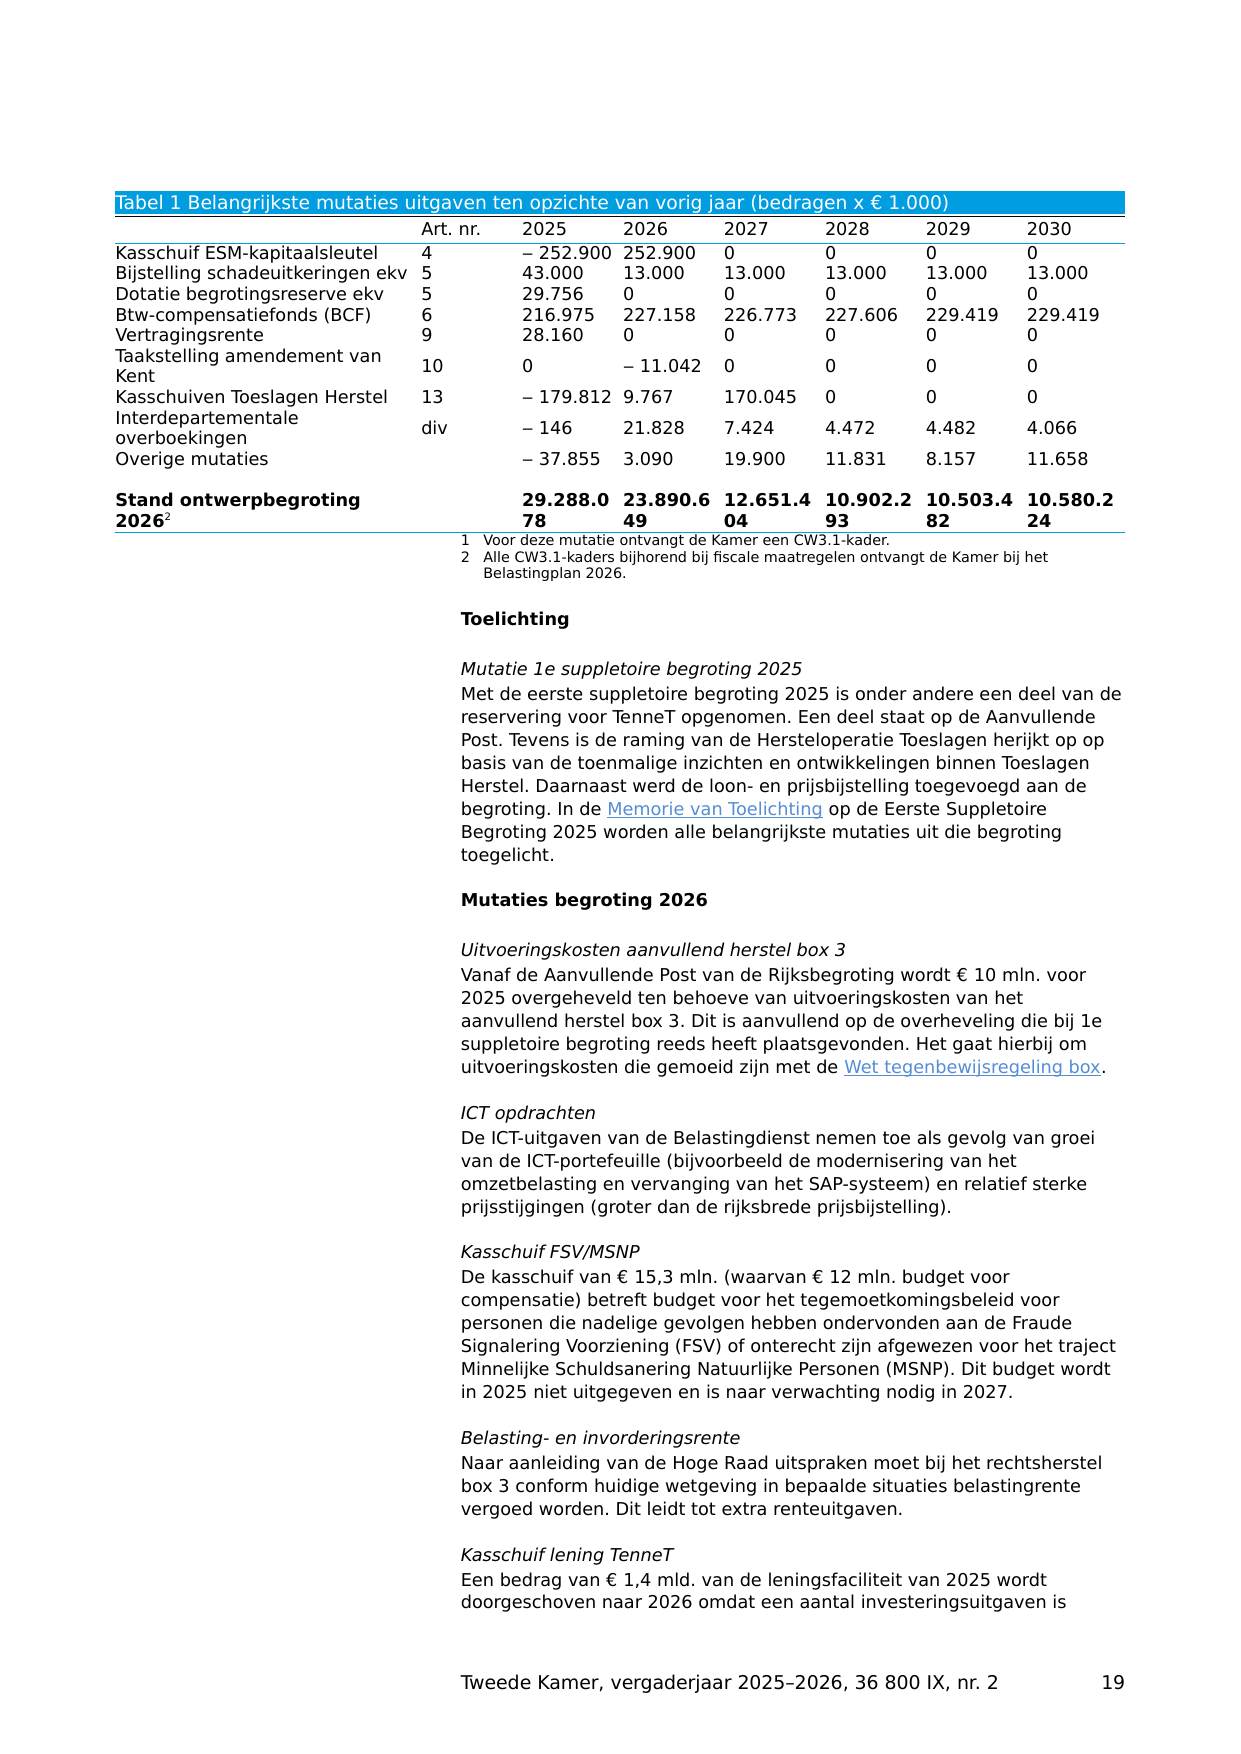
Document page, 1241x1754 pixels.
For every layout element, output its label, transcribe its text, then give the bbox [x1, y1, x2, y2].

table_cell 0 [822, 284, 923, 304]
table_cell Vertragingsrente [115, 325, 418, 346]
table_cell 0 [1024, 346, 1125, 387]
table_cell 11.658 [1024, 449, 1125, 469]
table_cell ‒ 179.812 [519, 387, 620, 408]
table_cell 5 [418, 263, 519, 284]
table_cell 23.890.649 [620, 490, 721, 531]
text Mutaties begroting 2026 [461, 888, 1125, 911]
table_cell 0 [822, 244, 923, 263]
table_cell 0 [923, 244, 1024, 263]
table_cell [115, 470, 418, 490]
table_cell Kasschuiven Toeslagen Herstel [115, 387, 418, 408]
table_cell ‒ 37.855 [519, 449, 620, 469]
table_cell 0 [822, 387, 923, 408]
table_cell 6 [418, 305, 519, 325]
table_cell 0 [1024, 284, 1125, 304]
table_cell [721, 470, 822, 490]
table_cell 2028 [822, 217, 923, 243]
table_cell Overige mutaties [115, 449, 418, 469]
table_cell 0 [822, 325, 923, 346]
table_cell 4.482 [923, 408, 1024, 449]
table_cell Interdepartementale overboekingen [115, 408, 418, 449]
table_cell Bijstelling schadeuitkeringen ekv [115, 263, 418, 284]
table_cell [519, 470, 620, 490]
table_cell 0 [519, 346, 620, 387]
table_cell 2025 [519, 217, 620, 243]
table_cell 13.000 [1024, 263, 1125, 284]
table_cell [1024, 470, 1125, 490]
table_cell ‒ 11.042 [620, 346, 721, 387]
table_cell 9.767 [620, 387, 721, 408]
table_cell 10.902.293 [822, 490, 923, 531]
text Uitvoeringskosten aanvullend herstel box 3 [461, 938, 1125, 961]
text Naar aanleiding van de Hoge Raad uitspraken moet bij het rechtsherstel box 3 conform huidige wetgeving in bepaalde situaties belastingrente vergoed worden. Dit leidt tot extra renteuitgaven. [461, 1451, 1125, 1520]
text Vanaf de Aanvullende Post van de Rijksbegroting wordt € 10 mln. voor 2025 overgeheveld ten behoeve van uitvoeringskosten van het aanvullend herstel box 3. Dit is aanvullend op de overheveling die bij 1e suppletoire begroting reeds heeft plaatsgevonden. Het gaat hierbĳ om uitvoeringskosten die gemoeid zĳn met de Wet tegenbewĳsregeling box. [461, 963, 1125, 1078]
table_cell 11.831 [822, 449, 923, 469]
text Belasting- en invorderingsrente [461, 1426, 1125, 1449]
table_cell ‒ 252.900 [519, 244, 620, 263]
table_cell 19.900 [721, 449, 822, 469]
table_cell 21.828 [620, 408, 721, 449]
table_cell 13 [418, 387, 519, 408]
table_cell 3.090 [620, 449, 721, 469]
table_cell Taakstelling amendement van Kent [115, 346, 418, 387]
table_cell 0 [923, 387, 1024, 408]
table_cell Btw-compensatiefonds (BCF) [115, 305, 418, 325]
text Een bedrag van € 1,4 mld. van de leningsfaciliteit van 2025 wordt doorgeschoven naar 2026 omdat een aantal investeringsuitgaven is [461, 1568, 1125, 1613]
table_cell 28.160 [519, 325, 620, 346]
table_cell 0 [822, 346, 923, 387]
table_cell 5 [418, 284, 519, 304]
table_cell 0 [923, 325, 1024, 346]
table_cell 13.000 [923, 263, 1024, 284]
table_cell 0 [923, 284, 1024, 304]
list Alle CW3.1-kaders bijhorend bij fiscale maatregelen ontvangt de Kamer bij het Belastingplan 2026. [461, 549, 1125, 582]
table_cell 216.975 [519, 305, 620, 325]
text Mutatie 1e suppletoire begroting 2025 [461, 657, 1125, 680]
table_cell 2027 [721, 217, 822, 243]
table_cell 0 [1024, 387, 1125, 408]
table_cell 229.419 [1024, 305, 1125, 325]
table_cell Stand ontwerpbegroting 20262 [115, 490, 418, 531]
text Kasschuif FSV/MSNP [461, 1241, 1125, 1263]
table_cell 227.606 [822, 305, 923, 325]
table_cell [923, 470, 1024, 490]
text Kasschuif lening TenneT [461, 1543, 1125, 1566]
table_cell [418, 490, 519, 531]
table_cell 0 [721, 284, 822, 304]
table_cell 10.580.224 [1024, 490, 1125, 531]
text ICT opdrachten [461, 1101, 1125, 1124]
table_cell 4.472 [822, 408, 923, 449]
table_cell Art. nr. [418, 217, 519, 243]
table_cell [418, 449, 519, 469]
table_cell [822, 470, 923, 490]
table_cell 10.503.482 [923, 490, 1024, 531]
table_cell 4.066 [1024, 408, 1125, 449]
table_cell 0 [923, 346, 1024, 387]
table_cell ‒ 146 [519, 408, 620, 449]
table_cell 13.000 [721, 263, 822, 284]
table_cell div [418, 408, 519, 449]
table_cell 7.424 [721, 408, 822, 449]
table_cell 29.288.078 [519, 490, 620, 531]
table_cell 13.000 [620, 263, 721, 284]
text Toelichting [461, 607, 1125, 630]
table_cell 252.900 [620, 244, 721, 263]
table_cell 12.651.404 [721, 490, 822, 531]
table_cell 2026 [620, 217, 721, 243]
table_cell 170.045 [721, 387, 822, 408]
table_cell 13.000 [822, 263, 923, 284]
table_cell 0 [620, 325, 721, 346]
table_cell 29.756 [519, 284, 620, 304]
table_cell 9 [418, 325, 519, 346]
table_cell 226.773 [721, 305, 822, 325]
table_cell 0 [620, 284, 721, 304]
table_cell 227.158 [620, 305, 721, 325]
table_cell [115, 217, 418, 243]
table_cell 0 [721, 325, 822, 346]
table_cell 229.419 [923, 305, 1024, 325]
table_cell 0 [721, 346, 822, 387]
text Met de eerste suppletoire begroting 2025 is onder andere een deel van de reservering voor TenneT opgenomen. Een deel staat op de Aanvullende Post. Tevens is de raming van de Hersteloperatie Toeslagen herijkt op op basis van de toenmalige inzichten en ontwikkelingen binnen Toeslagen Herstel. Daarnaast werd de loon- en prijsbijstelling toegevoegd aan de begroting. In de Memorie van Toelichting op de Eerste Suppletoire Begroting 2025 worden alle belangrijkste mutaties uit die begroting toegelicht. [461, 682, 1125, 866]
table_cell 2029 [923, 217, 1024, 243]
table_cell [620, 470, 721, 490]
table_cell 0 [1024, 244, 1125, 263]
text De ICT-uitgaven van de Belastingdienst nemen toe als gevolg van groei van de ICT-portefeuille (bijvoorbeeld de modernisering van het omzetbelasting en vervanging van het SAP-systeem) en relatief sterke prijsstijgingen (groter dan de rijksbrede prijsbijstelling). [461, 1126, 1125, 1218]
table_cell Kasschuif ESM-kapitaalsleutel [115, 244, 418, 263]
table_cell 0 [721, 244, 822, 263]
table_cell Dotatie begrotingsreserve ekv [115, 284, 418, 304]
table_cell 0 [1024, 325, 1125, 346]
text De kasschuif van € 15,3 mln. (waarvan € 12 mln. budget voor compensatie) betreft budget voor het tegemoetkomingsbeleid voor personen die nadelige gevolgen hebben ondervonden aan de Fraude Signalering Voorziening (FSV) of onterecht zijn afgewezen voor het traject Minnelijke Schuldsanering Natuurlijke Personen (MSNP). Dit budget wordt in 2025 niet uitgegeven en is naar verwachting nodig in 2027. [461, 1266, 1125, 1403]
table_cell 4 [418, 244, 519, 263]
table_cell 8.157 [923, 449, 1024, 469]
table_cell [418, 470, 519, 490]
table_cell 10 [418, 346, 519, 387]
table_cell 2030 [1024, 217, 1125, 243]
table_cell 43.000 [519, 263, 620, 284]
list Voor deze mutatie ontvangt de Kamer een CW3.1-kader. [461, 533, 1125, 549]
